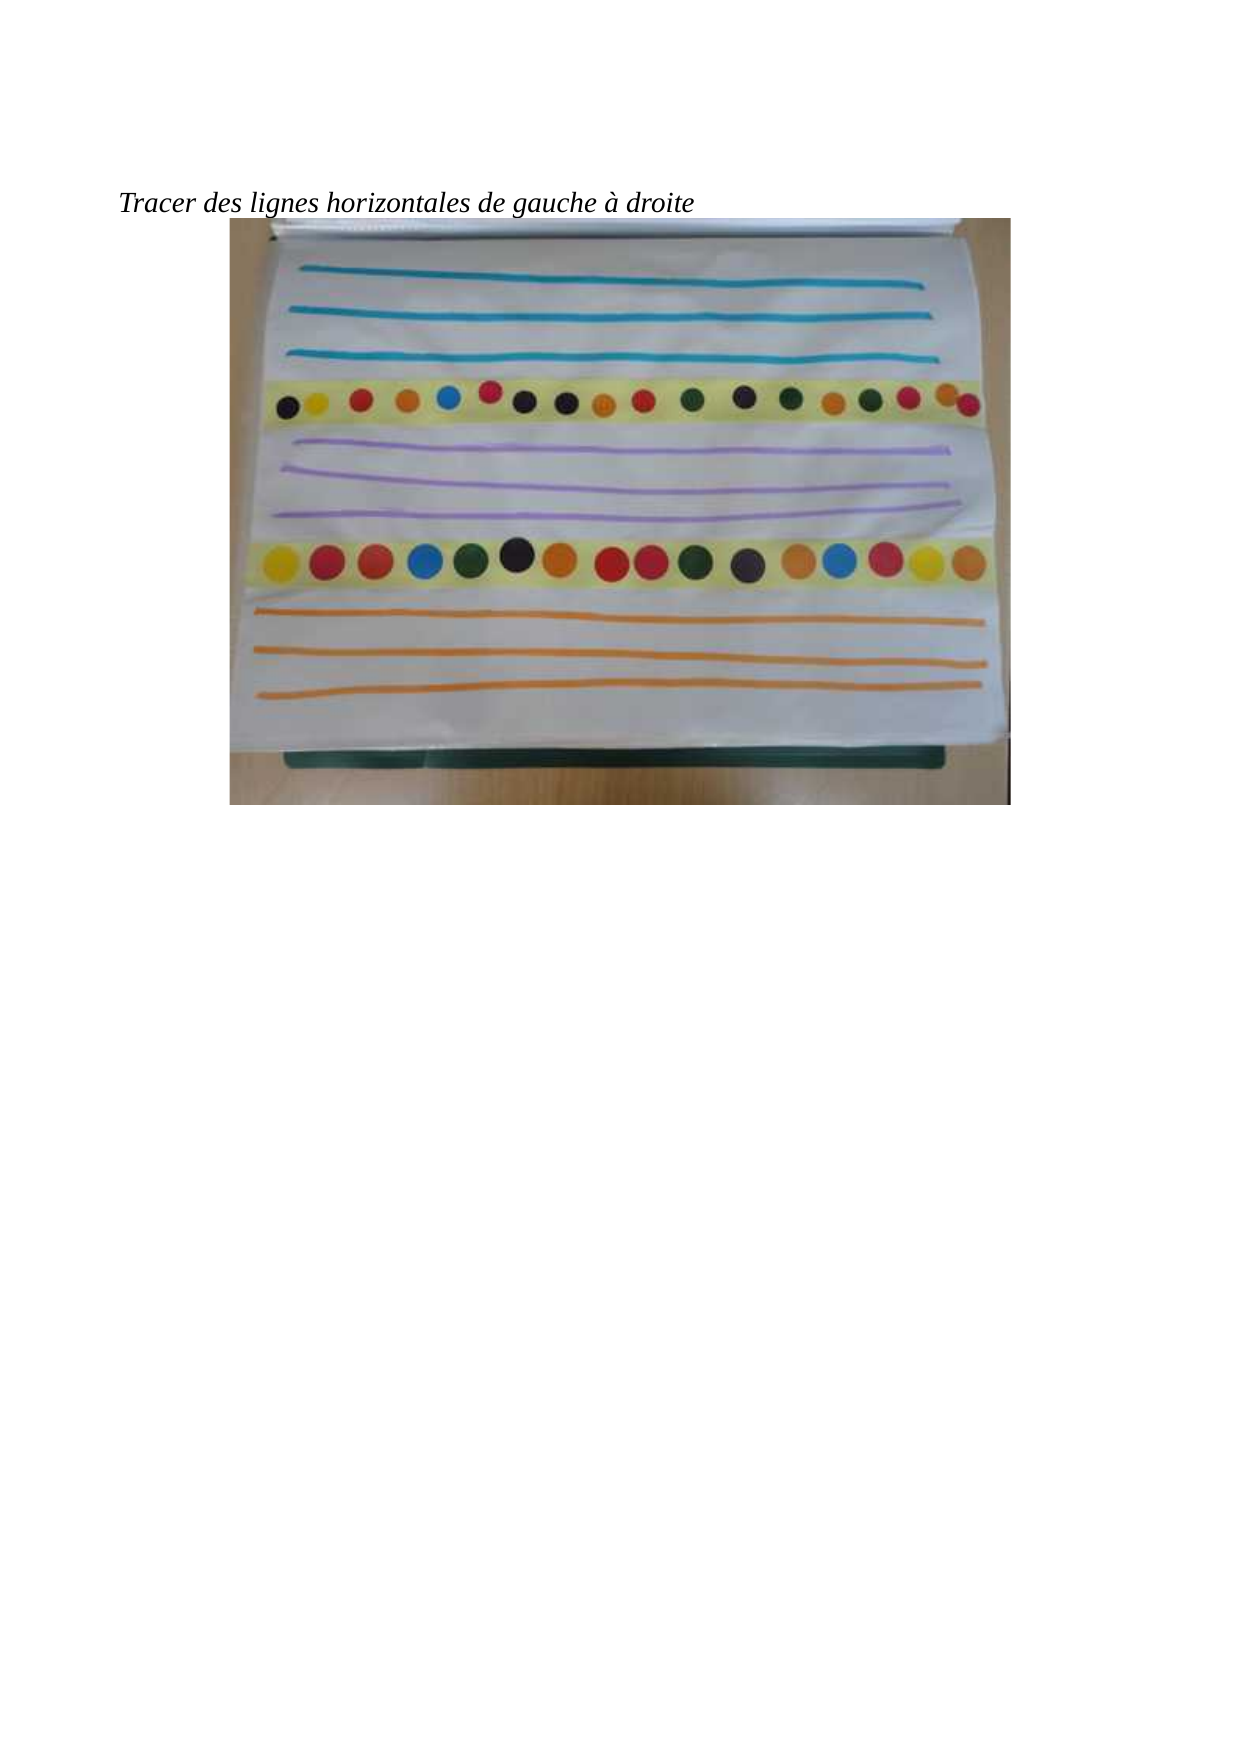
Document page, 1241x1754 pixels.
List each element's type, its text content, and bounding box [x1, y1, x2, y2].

picture [229, 218, 1011, 805]
text Tracer des lignes horizontales de gauche à droite [118, 185, 1122, 219]
